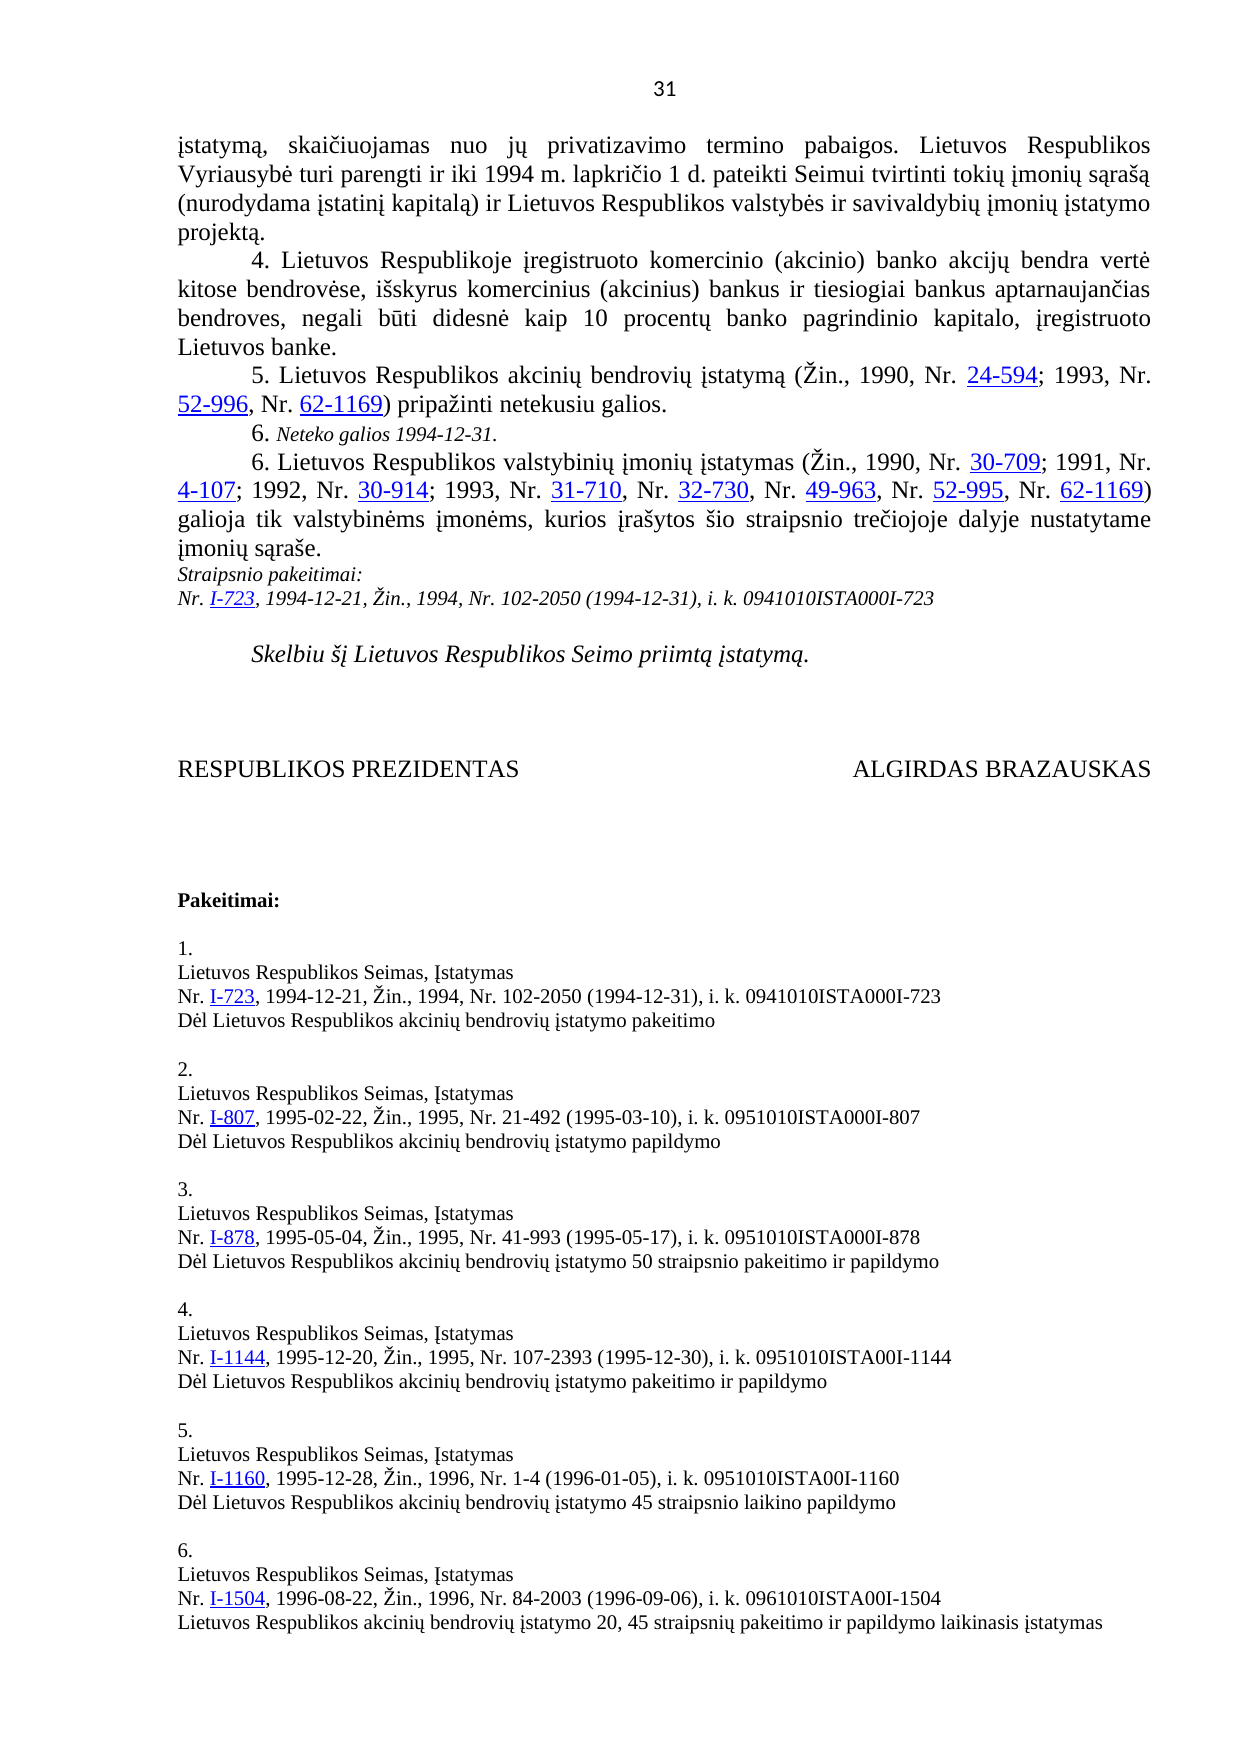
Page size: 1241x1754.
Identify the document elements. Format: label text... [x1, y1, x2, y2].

text Dėl Lietuvos Respublikos akcinių bendrovių įstatymo papildymo [177, 1129, 1152, 1153]
text Nr. I-1160, 1995-12-28, Žin., 1996, Nr. 1-4 (1996-01-05), i. k. 0951010ISTA00I-1160 [177, 1466, 1152, 1490]
text Dėl Lietuvos Respublikos akcinių bendrovių įstatymo 50 straipsnio pakeitimo ir papildymo [177, 1249, 1152, 1273]
text Nr. I-723, 1994-12-21, Žin., 1994, Nr. 102-2050 (1994-12-31), i. k. 0941010ISTA000I-723 [177, 586, 1152, 610]
text Dėl Lietuvos Respublikos akcinių bendrovių įstatymo 45 straipsnio laikino papildymo [177, 1490, 1152, 1514]
text Lietuvos Respublikos Seimas, Įstatymas [177, 1442, 1152, 1466]
text 1. [177, 936, 1152, 960]
text Nr. I-1504, 1996-08-22, Žin., 1996, Nr. 84-2003 (1996-09-06), i. k. 0961010ISTA00I-1504 [177, 1586, 1152, 1610]
text 6. Neteko galios 1994-12-31. [177, 418, 1152, 447]
text Lietuvos Respublikos Seimas, Įstatymas [177, 1321, 1152, 1345]
text Nr. I-723, 1994-12-21, Žin., 1994, Nr. 102-2050 (1994-12-31), i. k. 0941010ISTA000I-723 [177, 984, 1152, 1008]
text Lietuvos Respublikos akcinių bendrovių įstatymo 20, 45 straipsnių pakeitimo ir papildymo laikinasis įstatymas [177, 1610, 1152, 1634]
text RESPUBLIKOS PREZIDENTAS ALGIRDAS BRAZAUSKAS [177, 754, 1152, 782]
text Nr. I-1144, 1995-12-20, Žin., 1995, Nr. 107-2393 (1995-12-30), i. k. 0951010ISTA00I-1144 [177, 1345, 1152, 1369]
text 6. [177, 1538, 1152, 1562]
text Lietuvos Respublikos Seimas, Įstatymas [177, 1081, 1152, 1105]
text 3. [177, 1177, 1152, 1201]
text įstatymą, skaičiuojamas nuo jų privatizavimo termino pabaigos. Lietuvos Respublikos Vyriausybė turi parengti ir iki 1994 m. lapkričio 1 d. pateikti Seimui tvirtinti tokių įmonių sąrašą (nurodydama įstatinį kapitalą) ir Lietuvos Respublikos valstybės ir savivaldybių įmonių įstatymo projektą. [177, 131, 1152, 246]
text Pakeitimai: [177, 888, 1152, 912]
text 5. [177, 1417, 1152, 1442]
text Dėl Lietuvos Respublikos akcinių bendrovių įstatymo pakeitimo ir papildymo [177, 1369, 1152, 1393]
text Dėl Lietuvos Respublikos akcinių bendrovių įstatymo pakeitimo [177, 1008, 1152, 1032]
text Lietuvos Respublikos Seimas, Įstatymas [177, 960, 1152, 984]
text Lietuvos Respublikos Seimas, Įstatymas [177, 1201, 1152, 1225]
text Nr. I-878, 1995-05-04, Žin., 1995, Nr. 41-993 (1995-05-17), i. k. 0951010ISTA000I-878 [177, 1225, 1152, 1249]
text Skelbiu šį Lietuvos Respublikos Seimo priimtą įstatymą. [177, 639, 1152, 667]
text 5. Lietuvos Respublikos akcinių bendrovių įstatymą (Žin., 1990, Nr. 24-594; 1993, Nr. 52-996, Nr. 62-1169) pripažinti netekusiu galios. [177, 361, 1152, 418]
text 2. [177, 1057, 1152, 1081]
text Nr. I-807, 1995-02-22, Žin., 1995, Nr. 21-492 (1995-03-10), i. k. 0951010ISTA000I-807 [177, 1105, 1152, 1129]
text Straipsnio pakeitimai: [177, 562, 1152, 586]
text 4. [177, 1297, 1152, 1321]
text Lietuvos Respublikos Seimas, Įstatymas [177, 1562, 1152, 1586]
text 6. Lietuvos Respublikos valstybinių įmonių įstatymas (Žin., 1990, Nr. 30-709; 1991, Nr. 4-107; 1992, Nr. 30-914; 1993, Nr. 31-710, Nr. 32-730, Nr. 49-963, Nr. 52-995, Nr. 62-1169) galioja tik valstybinėms įmonėms, kurios įrašytos šio straipsnio trečiojoje dalyje nustatytame įmonių sąraše. [177, 447, 1152, 562]
text 4. Lietuvos Respublikoje įregistruoto komercinio (akcinio) banko akcijų bendra vertė kitose bendrovėse, išskyrus komercinius (akcinius) bankus ir tiesiogiai bankus aptarnaujančias bendroves, negali būti didesnė kaip 10 procentų banko pagrindinio kapitalo, įregistruoto Lietuvos banke. [177, 246, 1152, 361]
